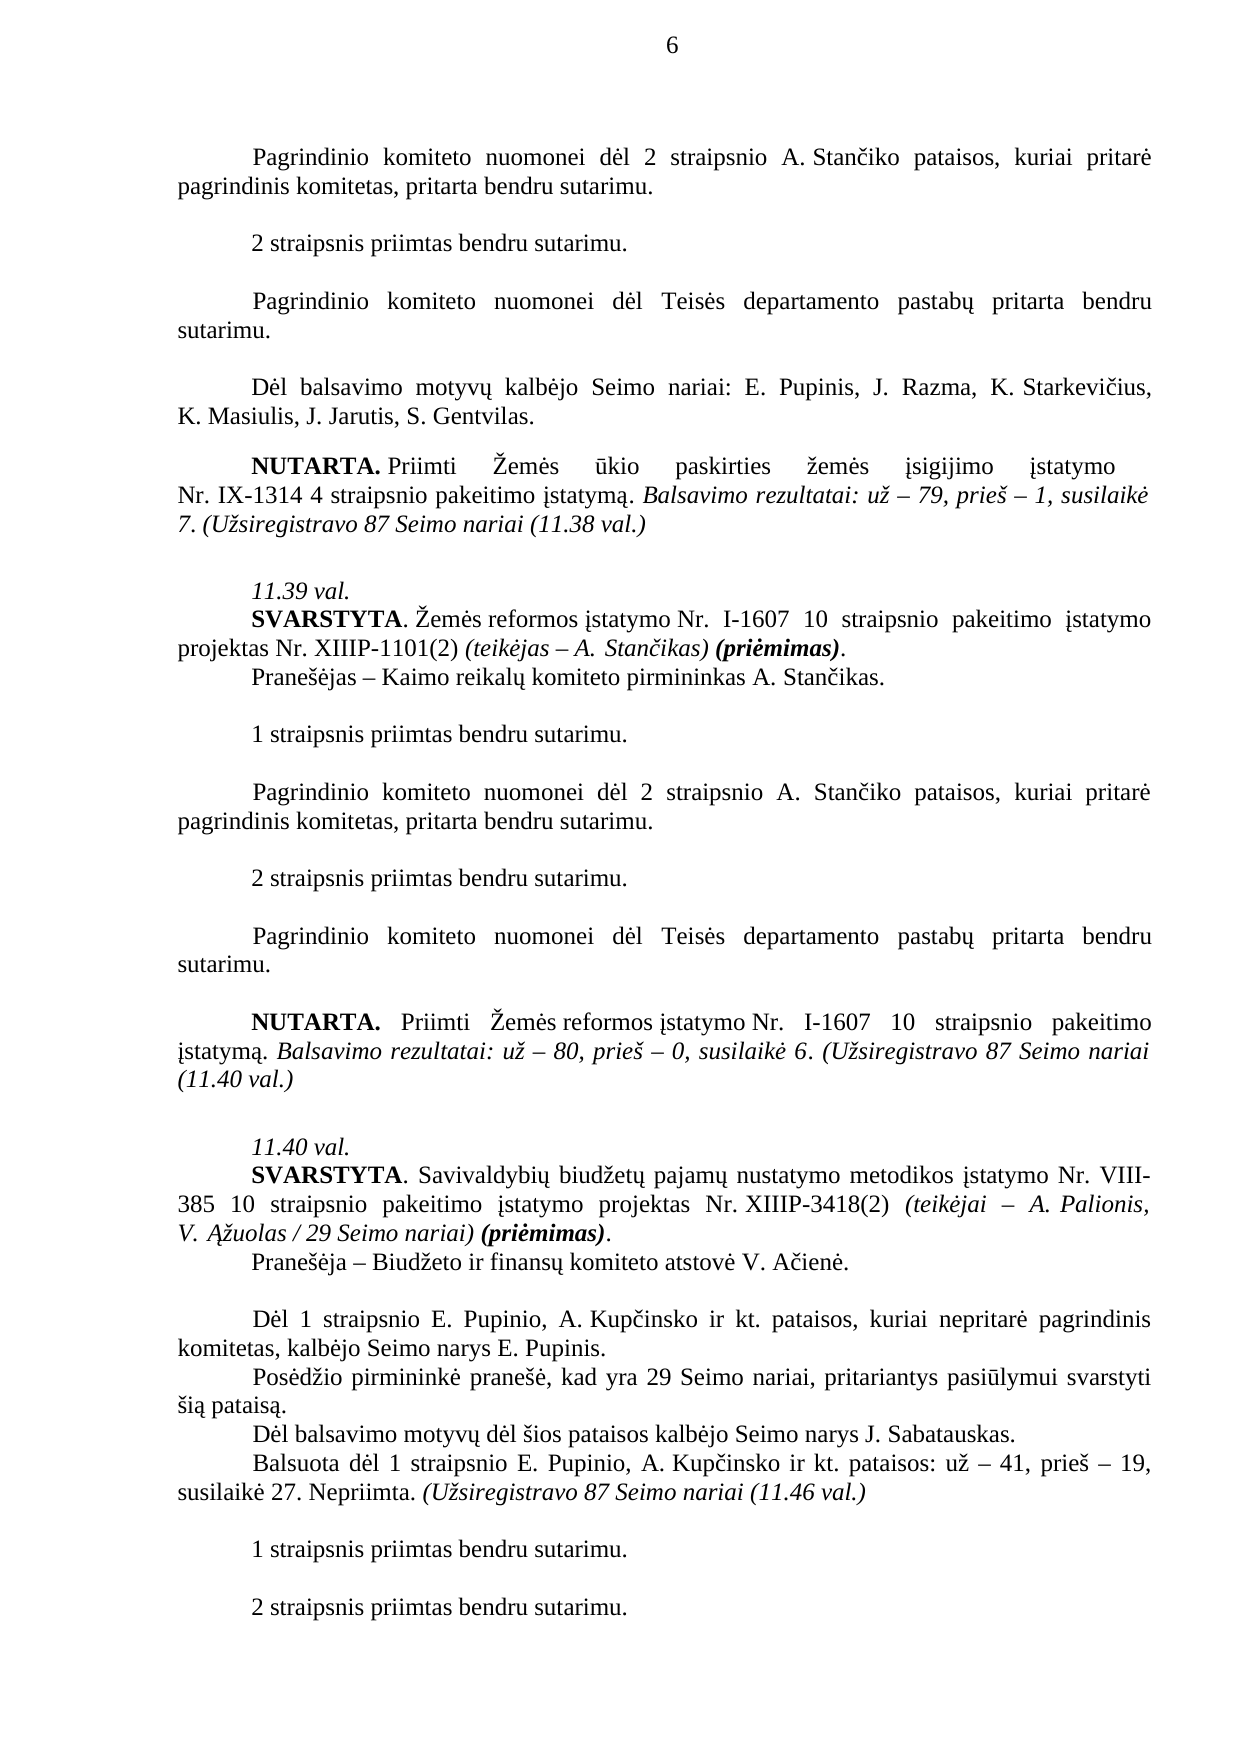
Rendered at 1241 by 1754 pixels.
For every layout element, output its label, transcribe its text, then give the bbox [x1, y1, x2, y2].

text 11.40 val. [177, 1132, 1152, 1160]
text Dėl balsavimo motyvų dėl šios pataisos kalbėjo Seimo narys J. Sabatauskas. [177, 1419, 1152, 1448]
text 2 straipsnis priimtas bendru sutarimu. [177, 863, 1152, 892]
text SVARSTYTA. Savivaldybių biudžetų pajamų nustatymo metodikos įstatymo Nr. VIII-385 10 straipsnio pakeitimo įstatymo projektas Nr. XIIIP-3418(2) (teikėjai – A. Palionis, V. Ąžuolas / 29 Seimo nariai) (priėmimas). [177, 1160, 1152, 1247]
text Pagrindinio komiteto nuomonei dėl 2 straipsnio A. Stančiko pataisos, kuriai pritarė pagrindinis komitetas, pritarta bendru sutarimu. [177, 777, 1152, 834]
text Posėdžio pirmininkė pranešė, kad yra 29 Seimo nariai, pritariantys pasiūlymui svarstyti šią pataisą. [177, 1362, 1152, 1419]
text Pranešėja – Biudžeto ir finansų komiteto atstovė V. Ačienė. [177, 1247, 1152, 1275]
text Pagrindinio komiteto nuomonei dėl 2 straipsnio A. Stančiko pataisos, kuriai pritarė pagrindinis komitetas, pritarta bendru sutarimu. [177, 142, 1152, 200]
text Pranešėjas – Kaimo reikalų komiteto pirmininkas A. Stančikas. [177, 662, 1152, 691]
text Dėl 1 straipsnio E. Pupinio, A. Kupčinsko ir kt. pataisos, kuriai nepritarė pagrindinis komitetas, kalbėjo Seimo narys E. Pupinis. [177, 1304, 1152, 1362]
text SVARSTYTA. Žemės reformos įstatymo Nr. I-1607 10 straipsnio pakeitimo įstatymo projektas Nr. XIIIP-1101(2) (teikėjas – A. Stančikas) (priėmimas). [177, 604, 1152, 662]
text 2 straipsnis priimtas bendru sutarimu. [177, 1592, 1152, 1620]
text 1 straipsnis priimtas bendru sutarimu. [177, 719, 1152, 748]
text Pagrindinio komiteto nuomonei dėl Teisės departamento pastabų pritarta bendru sutarimu. [177, 286, 1152, 343]
text Pagrindinio komiteto nuomonei dėl Teisės departamento pastabų pritarta bendru sutarimu. [177, 921, 1152, 978]
text NUTARTA. Priimti Žemės ūkio paskirties žemės įsigijimo įstatymo Nr. IX-1314 4 straipsnio pakeitimo įstatymą. Balsavimo rezultatai: už – 79, prieš – 1, susilaikė 7. (Užsiregistravo 87 Seimo nariai (11.38 val.) [177, 451, 1152, 537]
text Dėl balsavimo motyvų kalbėjo Seimo nariai: E. Pupinis, J. Razma, K. Starkevičius, K. Masiulis, J. Jarutis, S. Gentvilas. [177, 372, 1152, 430]
text 11.39 val. [177, 576, 1152, 604]
text NUTARTA. Priimti Žemės reformos įstatymo Nr. I-1607 10 straipsnio pakeitimo įstatymą. Balsavimo rezultatai: už – 80, prieš – 0, susilaikė 6. (Užsiregistravo 87 Seimo nariai (11.40 val.) [177, 1007, 1152, 1093]
text 1 straipsnis priimtas bendru sutarimu. [177, 1534, 1152, 1563]
text 2 straipsnis priimtas bendru sutarimu. [177, 228, 1152, 257]
text Balsuota dėl 1 straipsnio E. Pupinio, A. Kupčinsko ir kt. pataisos: už – 41, prieš – 19, susilaikė 27. Nepriimta. (Užsiregistravo 87 Seimo nariai (11.46 val.) [177, 1448, 1152, 1505]
